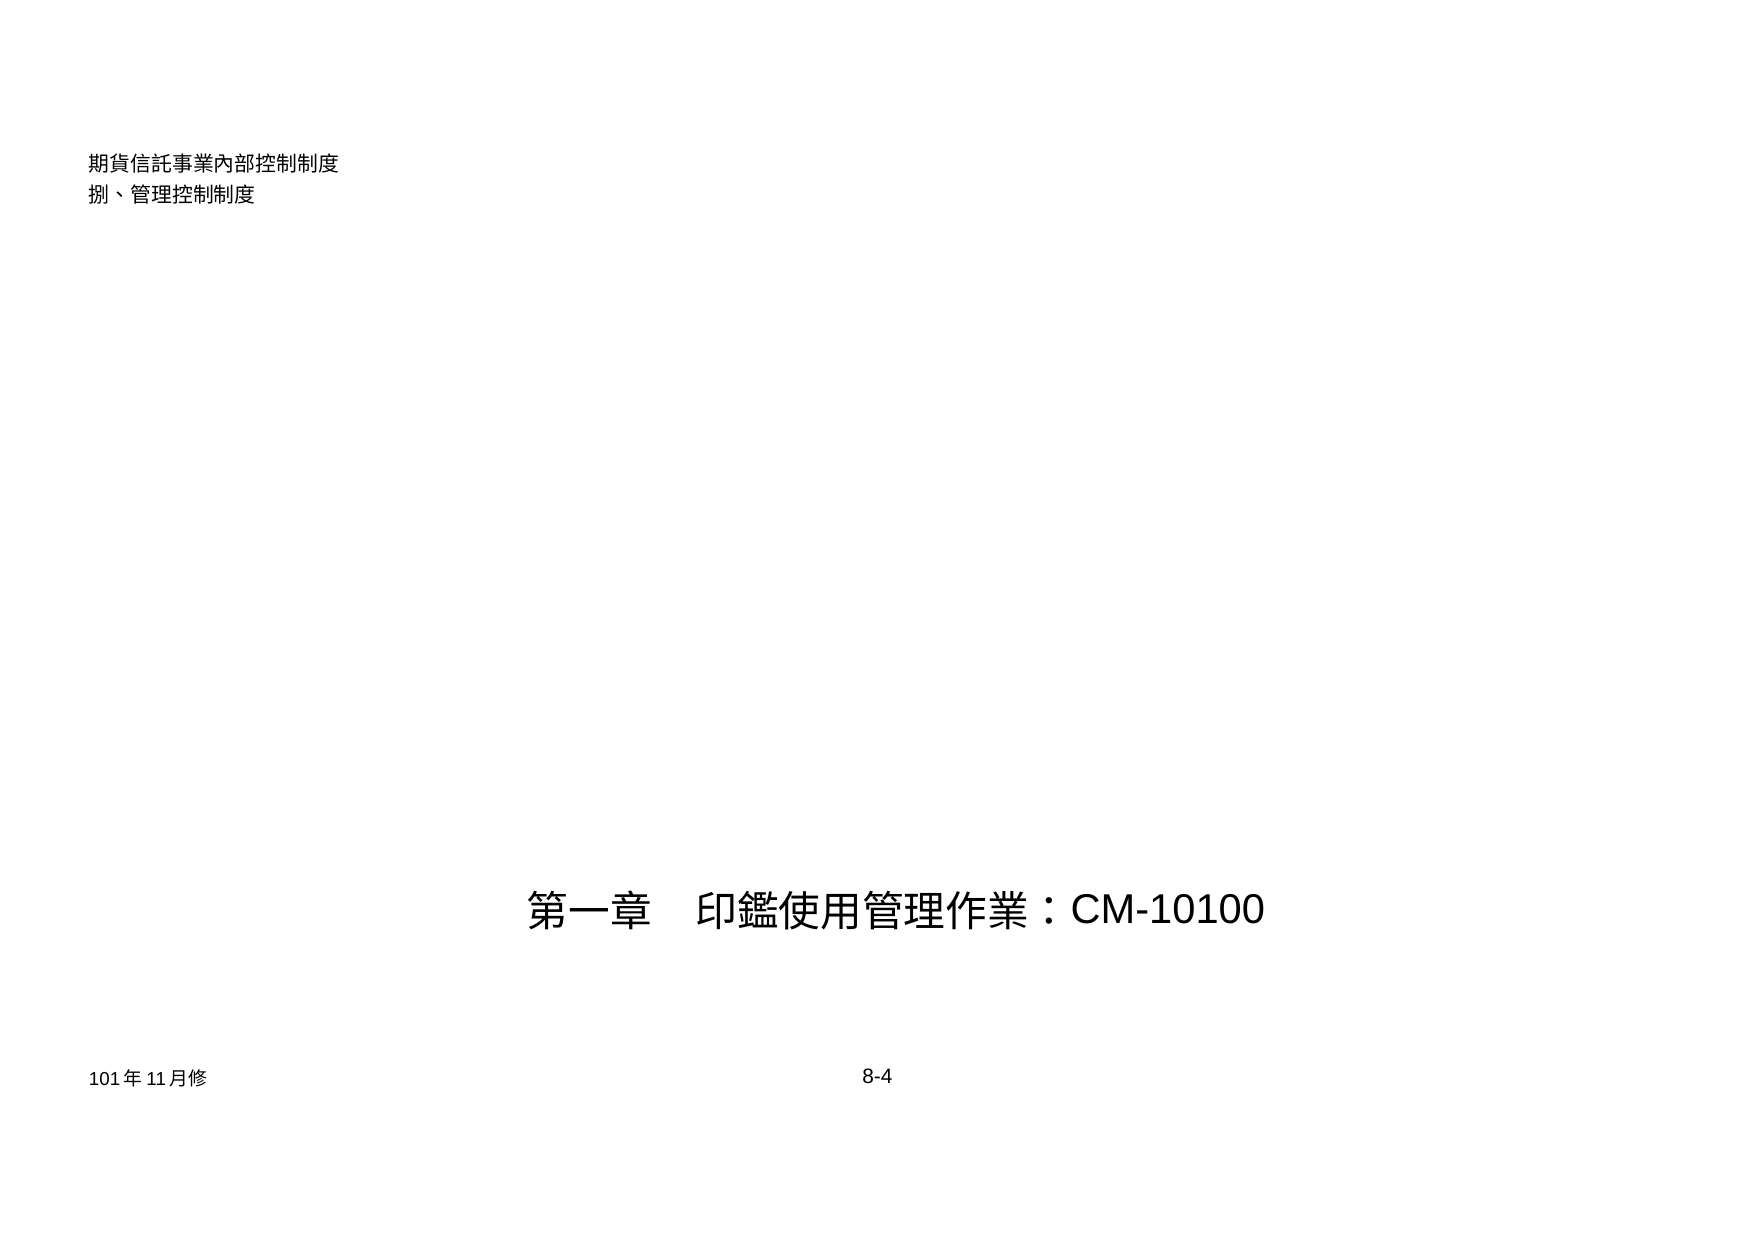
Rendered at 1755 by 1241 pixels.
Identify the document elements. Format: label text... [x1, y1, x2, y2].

subtitle 印鑑使用管理作業：CM-10100 [126, 866, 1666, 929]
